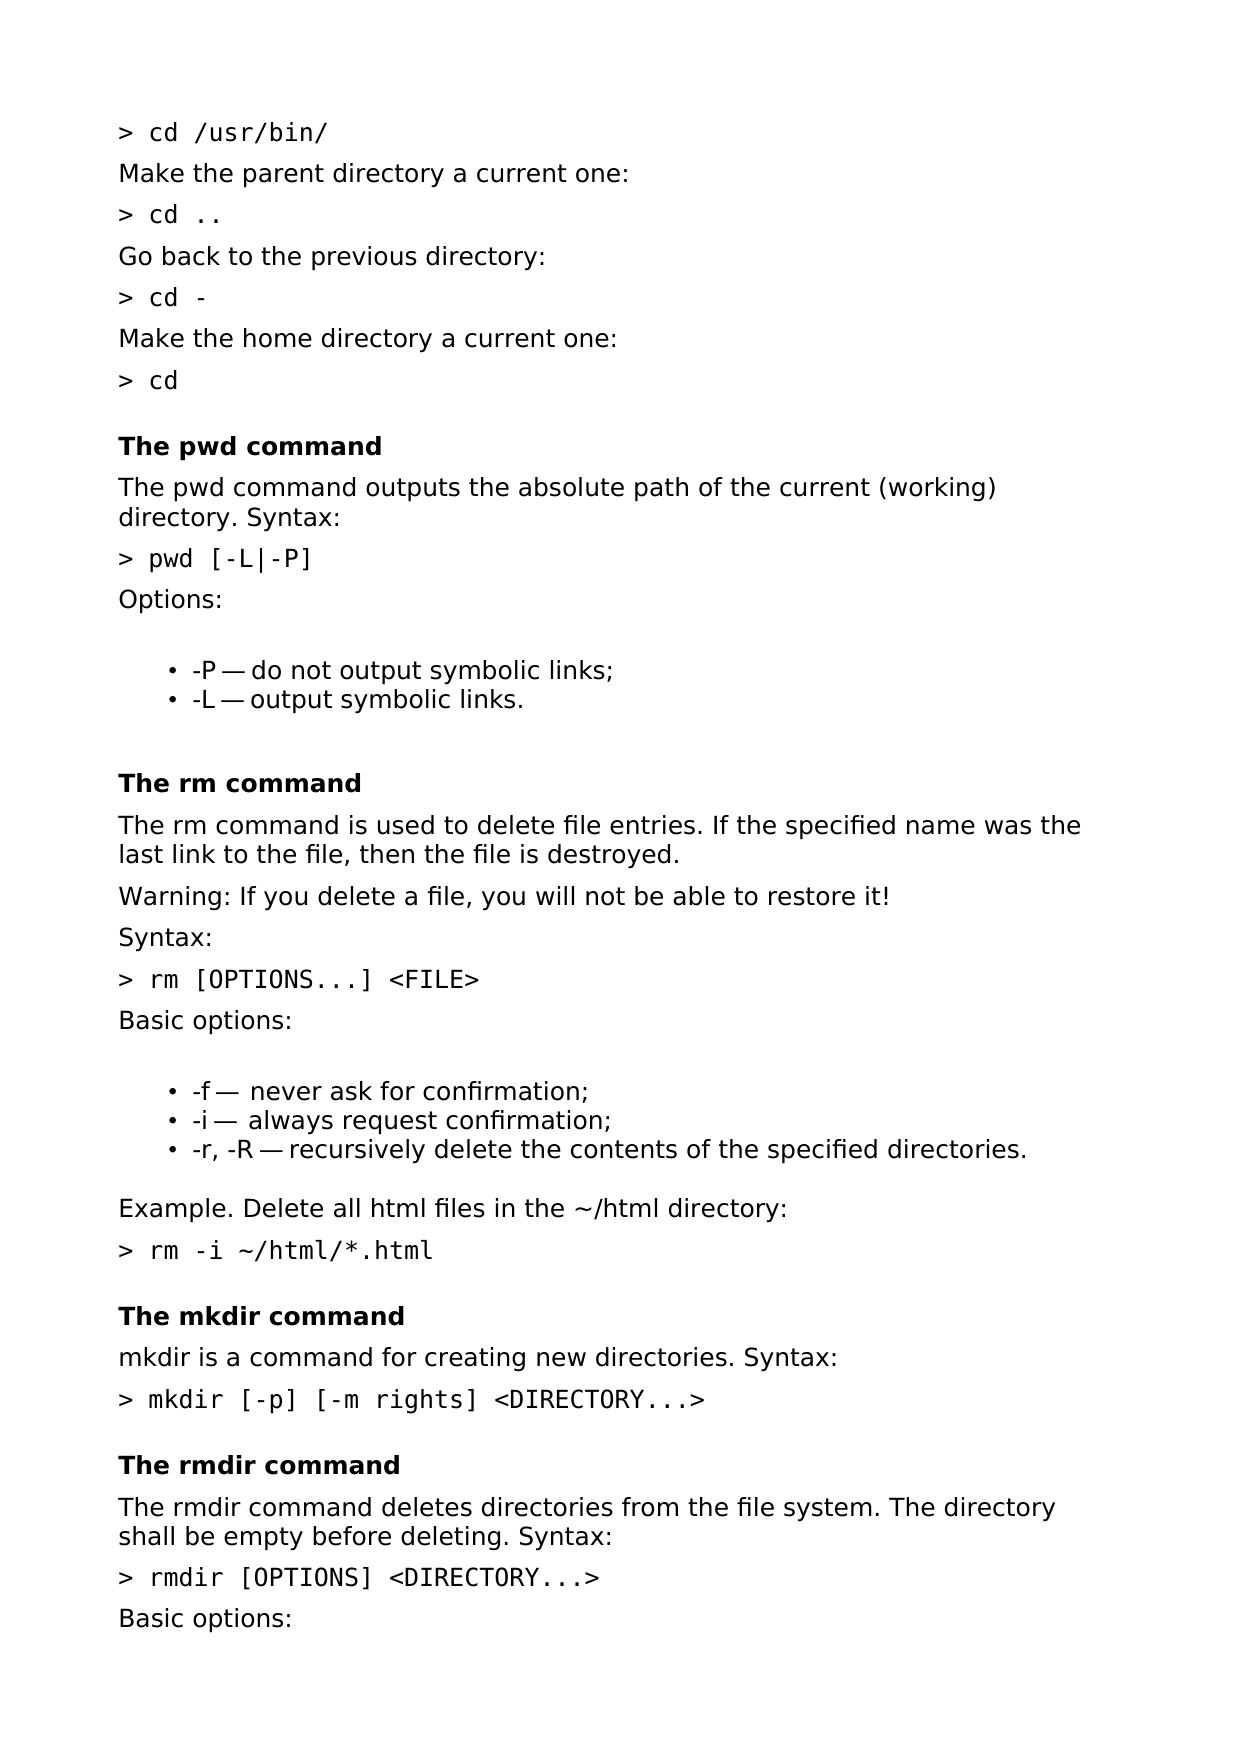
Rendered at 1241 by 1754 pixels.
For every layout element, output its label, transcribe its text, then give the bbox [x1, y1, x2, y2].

text > mkdir [-p] [-m rights] <DIRECTORY...> [118, 1385, 1122, 1414]
text > rm -i ~/html/*.html [118, 1236, 1122, 1265]
list -P — do not output symbolic links; [177, 656, 1122, 686]
list -r, -R — recursively delete the contents of the specified directories. [177, 1136, 1122, 1165]
subtitle The pwd command [118, 432, 1122, 461]
text mkdir is a command for creating new directories. Syntax: [118, 1343, 1122, 1373]
subtitle The mkdir command [118, 1302, 1122, 1331]
subtitle The rm command [118, 769, 1122, 798]
text Make the parent directory a current one: [118, 159, 1122, 188]
list -f — never ask for confirmation; [177, 1077, 1122, 1106]
text The pwd command outputs the absolute path of the current (working) directory. Syntax: [118, 473, 1122, 532]
text > pwd [-L|-P] [118, 544, 1122, 573]
text Example. Delete all html files in the ~/html directory: [118, 1194, 1122, 1223]
text > rmdir [OPTIONS] <DIRECTORY...> [118, 1563, 1122, 1593]
text > cd /usr/bin/ [118, 118, 1122, 147]
text > rm [OPTIONS...] <FILE> [118, 965, 1122, 994]
text Basic options: [118, 1604, 1122, 1634]
list -L — output symbolic links. [177, 686, 1122, 715]
text > cd .. [118, 201, 1122, 230]
text Go back to the previous directory: [118, 242, 1122, 271]
text > cd - [118, 283, 1122, 312]
list -i — always request confirmation; [177, 1106, 1122, 1136]
text Syntax: [118, 923, 1122, 953]
text Make the home directory a current one: [118, 324, 1122, 353]
text Options: [118, 585, 1122, 614]
subtitle The rmdir command [118, 1451, 1122, 1480]
text The rm command is used to delete file entries. If the specified name was the last link to the file, then the file is destroyed. [118, 811, 1122, 869]
text Warning: If you delete a file, you will not be able to restore it! [118, 882, 1122, 911]
text > cd [118, 366, 1122, 395]
text Basic options: [118, 1006, 1122, 1035]
text The rmdir command deletes directories from the file system. The directory shall be empty before deleting. Syntax: [118, 1493, 1122, 1551]
